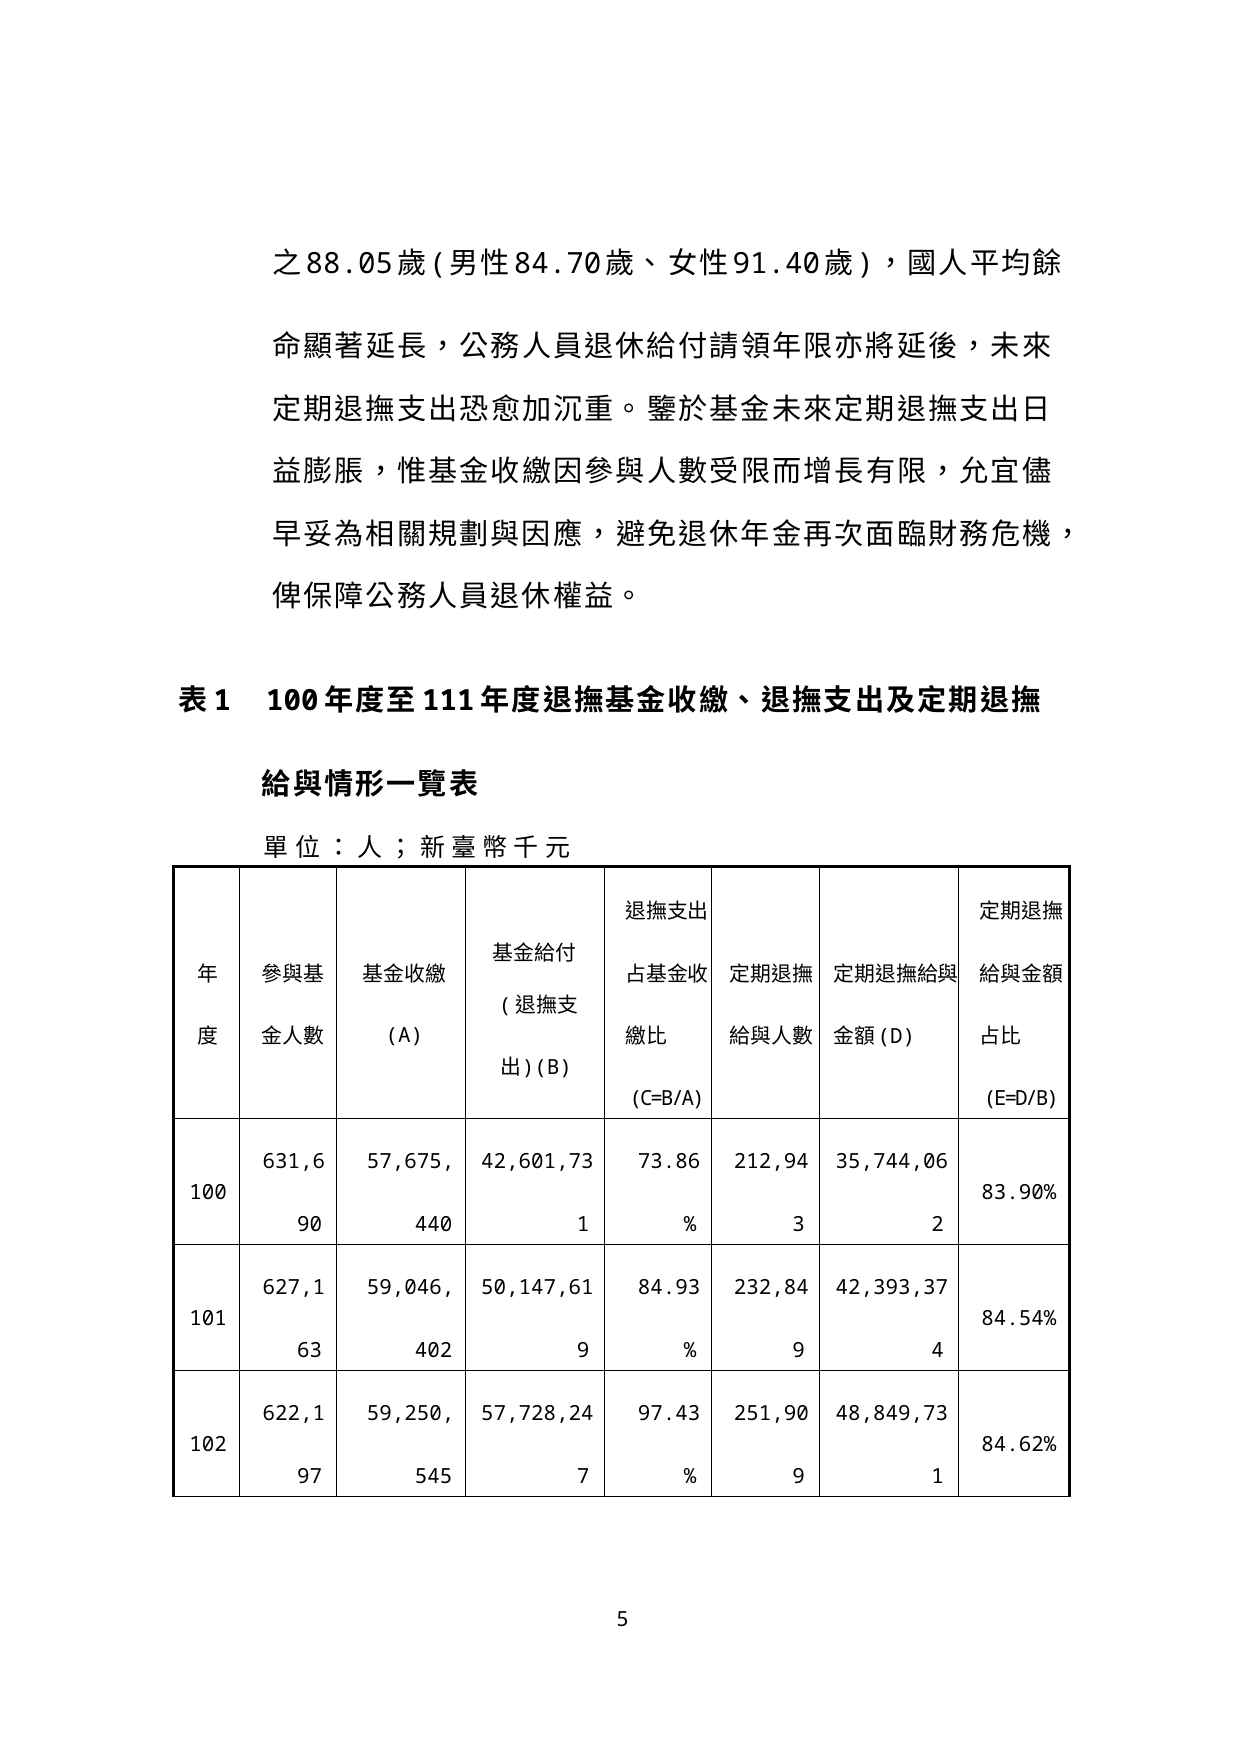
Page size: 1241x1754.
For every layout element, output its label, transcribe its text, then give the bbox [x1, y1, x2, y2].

table_header 基金收繳(A) [337, 868, 465, 1118]
table_cell 212,943 [712, 1119, 819, 1244]
table_cell 631,690 [240, 1119, 336, 1244]
table_cell 42,601,731 [466, 1119, 604, 1244]
table_cell 102 [175, 1371, 239, 1496]
table_header 年度 [175, 868, 239, 1118]
table_cell 251,909 [712, 1371, 819, 1496]
table_header 定期退撫給與金額(D) [820, 868, 958, 1118]
table_cell 84.54% [959, 1245, 1068, 1370]
table_cell 83.90% [959, 1119, 1068, 1244]
table_cell 73.86% [605, 1119, 711, 1244]
table_header 退撫支出占基金收繳比(C=B/A) [605, 868, 711, 1118]
table_cell 42,393,374 [820, 1245, 958, 1370]
text 依據國家發展委員會推估，全國平均餘命將由2022年之79.84歲(男性76.63歲、女性83.28歲)增至2070年之88.05歲(男性84.70歲、女性91.40歲)，國人平均餘命顯著延長，公務人員退休給付請領年限亦將延後，未來定期退撫支出恐愈加沉重。鑒於基金未來定期退撫支出日益膨脹，惟基金收繳因參與人數受限而增長有限，允宜儘早妥為相關規劃與因應，避免退休年金再次面臨財務危機，俾保障公務人員退休權益。 [266, 177, 1063, 615]
table_cell 48,849,731 [820, 1371, 958, 1496]
table_cell 84.93% [605, 1245, 711, 1370]
table_cell 232,849 [712, 1245, 819, 1370]
table_header 定期退撫給與金額占比(E=D/B) [959, 868, 1068, 1118]
table_cell 627,163 [240, 1245, 336, 1370]
text 表1 100年度至111年度退撫基金收繳、退撫支出及定期退撫給與情形一覽表 單位：人；新臺幣千元 [162, 615, 1063, 865]
table_header 基金給付(退撫支出)(B) [466, 868, 604, 1118]
table_cell 101 [175, 1245, 239, 1370]
table_cell 35,744,062 [820, 1119, 958, 1244]
table_cell 50,147,619 [466, 1245, 604, 1370]
table_cell 59,250,545 [337, 1371, 465, 1496]
table_cell 57,675,440 [337, 1119, 465, 1244]
table_cell 97.43% [605, 1371, 711, 1496]
table_cell 84.62% [959, 1371, 1068, 1496]
table_cell 100 [175, 1119, 239, 1244]
table_header 定期退撫給與人數 [712, 868, 819, 1118]
table_cell 622,197 [240, 1371, 336, 1496]
table_cell 59,046,402 [337, 1245, 465, 1370]
table_cell 57,728,247 [466, 1371, 604, 1496]
table_header 參與基金人數 [240, 868, 336, 1118]
